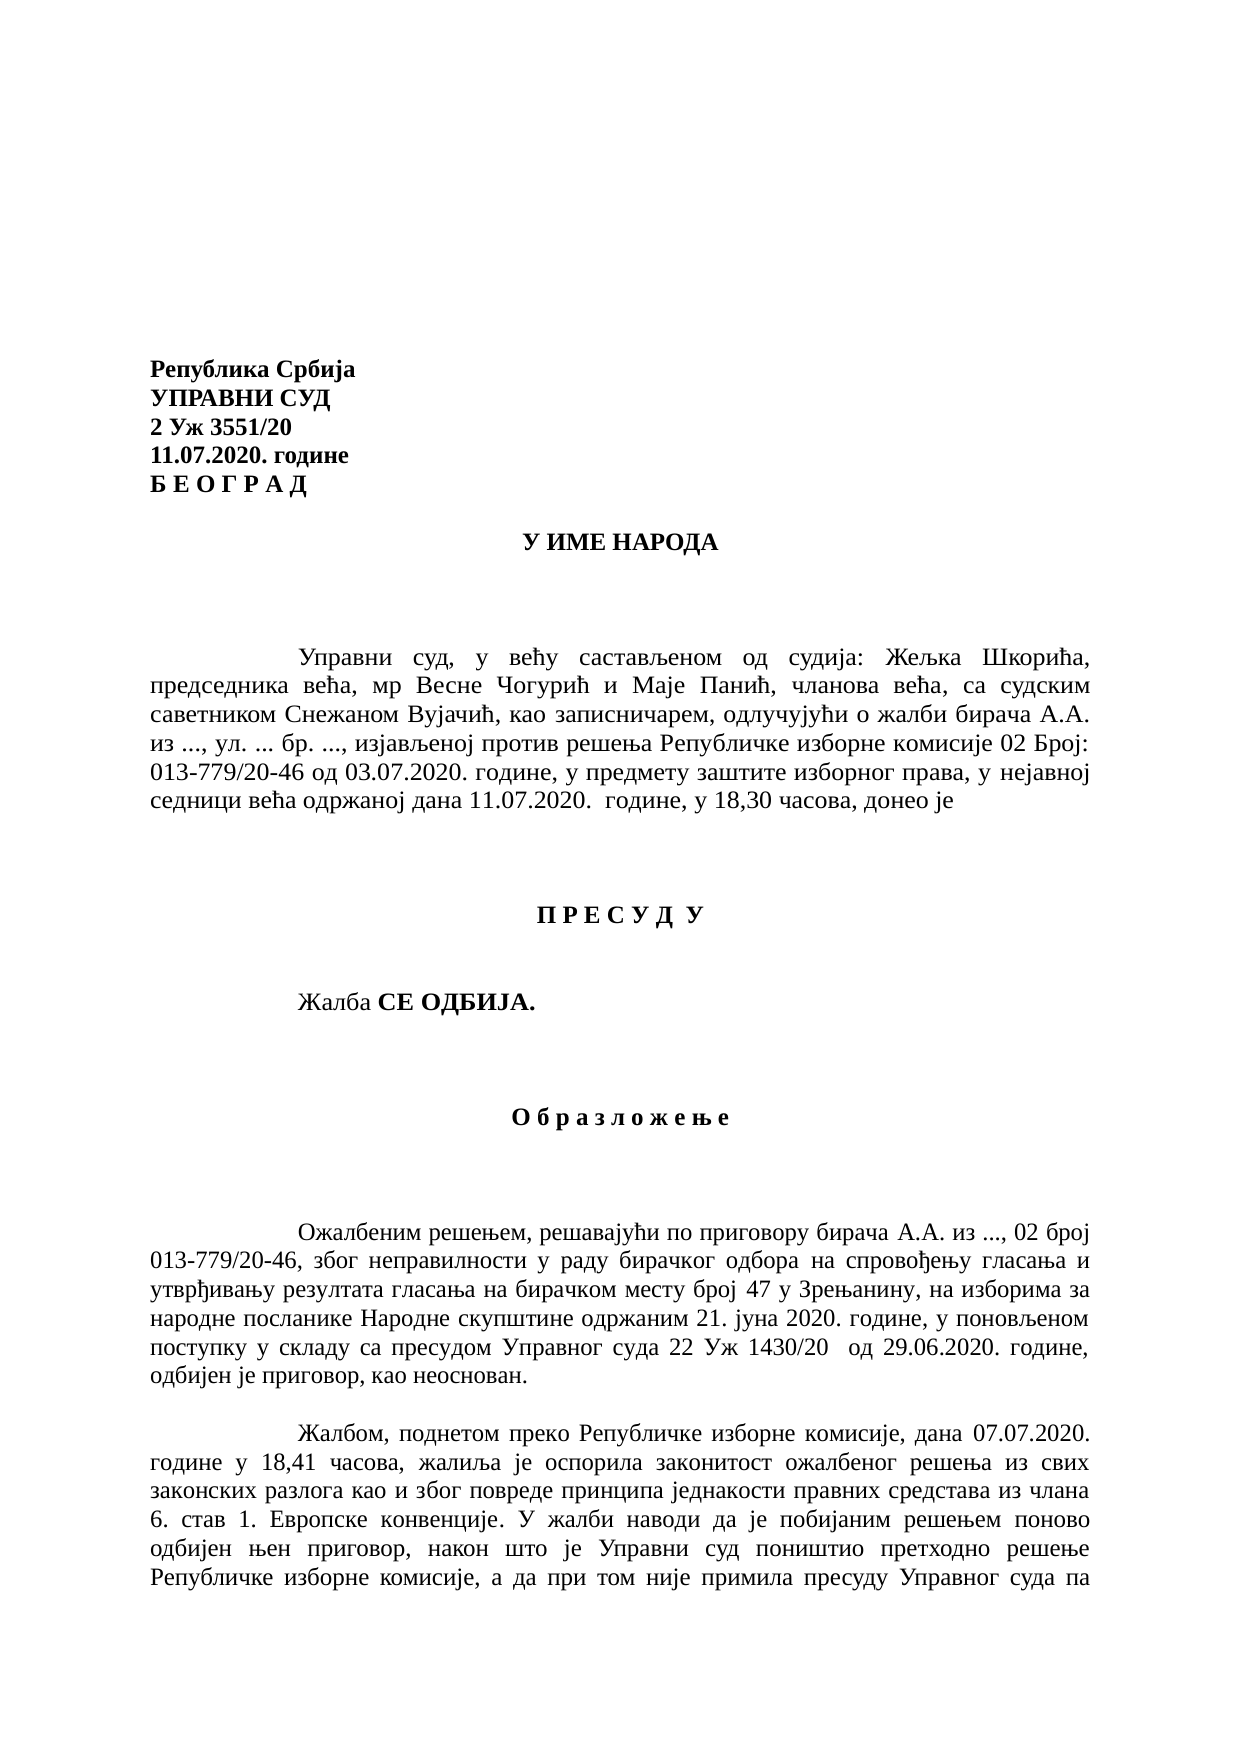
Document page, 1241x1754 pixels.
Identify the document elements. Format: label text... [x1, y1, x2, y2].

text Б Е О Г Р А Д [150, 469, 1090, 498]
text 2 Уж 3551/20 [150, 412, 1090, 440]
text УПРАВНИ СУД [150, 383, 1090, 412]
text Жалба СЕ ОДБИЈА. [150, 987, 1090, 1015]
text Ожалбеним решењем, решавајући по приговору бирача A.A. из ..., 02 број 013-779/20-46, због неправилности у раду бирачког одбора на спровођењу гласања и утврђивању резултата гласања на бирачком месту број 47 у Зрењанину, на изборима за народне посланике Народне скупштине одржаним 21. јуна 2020. године, у поновљеном поступку у складу са пресудом Управног суда 22 Уж 1430/20 од 29.06.2020. године, одбијен је приговор, као неоснован. [150, 1217, 1090, 1389]
text П Р Е С У Д У [150, 900, 1090, 929]
text Управни суд, у већу састављеном од судија: Жељка Шкорића, председника већа, мр Весне Чогурић и Маје Панић, чланова већа, са судским саветником Снежаном Вујачић, као записничарем, одлучујући о жалби бирача A.A. из ..., ул. ... бр. ..., изјављеној против решења Републичке изборне комисије 02 Број: 013-779/20-46 од 03.07.2020. године, у предмету заштите изборног права, у нејавној седници већа одржаној дана 11.07.2020. године, у 18,30 часова, донео је [150, 642, 1090, 814]
text О б р а з л о ж е њ е [150, 1102, 1090, 1130]
text У ИМЕ НАРОДА [150, 527, 1090, 555]
text 11.07.2020. године [150, 440, 1090, 469]
text Република Србија [150, 148, 1090, 383]
text Жалбом, поднетом преко Републичке изборне комисије, дана 07.07.2020. године у 18,41 часова, жалиља је оспорила законитост ожалбеног решења из свих законских разлога као и због повреде принципа једнакости правних средстава из члана 6. став 1. Европске конвенције. У жалби наводи да је побијаним решењем поново одбијен њен приговор, након што је Управни суд поништио претходно решење Републичке изборне комисије, а да при том није примила пресуду Управног суда па [150, 1418, 1090, 1590]
